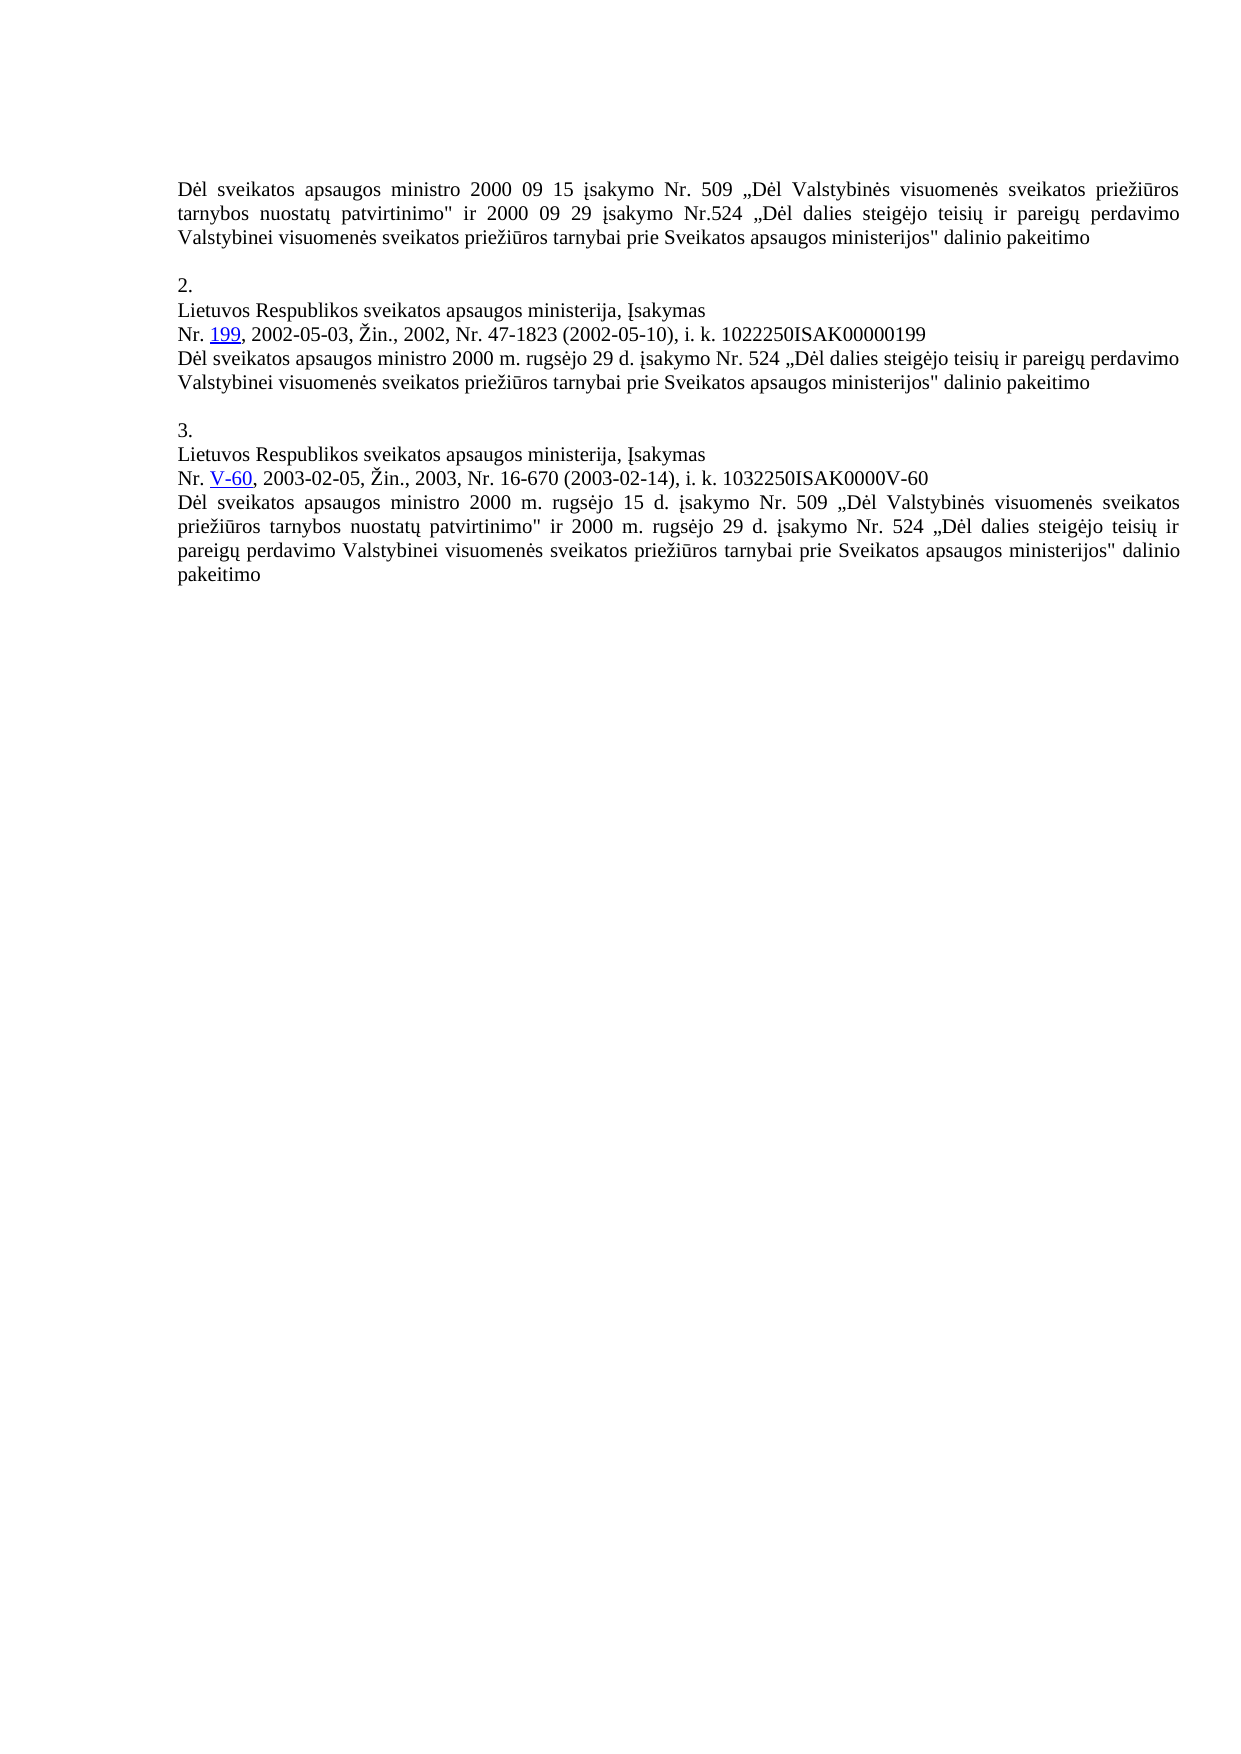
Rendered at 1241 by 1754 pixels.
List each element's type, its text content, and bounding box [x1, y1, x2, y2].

text Dėl sveikatos apsaugos ministro 2000 m. rugsėjo 15 d. įsakymo Nr. 509 „Dėl Valstybinės visuomenės sveikatos priežiūros tarnybos nuostatų patvirtinimo" ir 2000 m. rugsėjo 29 d. įsakymo Nr. 524 „Dėl dalies steigėjo teisių ir pareigų perdavimo Valstybinei visuomenės sveikatos priežiūros tarnybai prie Sveikatos apsaugos ministerijos" dalinio pakeitimo [177, 490, 1181, 586]
text 2. [177, 273, 1181, 297]
text Nr. 199, 2002-05-03, Žin., 2002, Nr. 47-1823 (2002-05-10), i. k. 1022250ISAK00000199 [177, 322, 1181, 346]
text 3. [177, 418, 1181, 442]
text Dėl sveikatos apsaugos ministro 2000 m. rugsėjo 29 d. įsakymo Nr. 524 „Dėl dalies steigėjo teisių ir pareigų perdavimo Valstybinei visuomenės sveikatos priežiūros tarnybai prie Sveikatos apsaugos ministerijos" dalinio pakeitimo [177, 346, 1181, 394]
text Lietuvos Respublikos sveikatos apsaugos ministerija, Įsakymas [177, 297, 1181, 322]
text Dėl sveikatos apsaugos ministro 2000 09 15 įsakymo Nr. 509 „Dėl Valstybinės visuomenės sveikatos priežiūros tarnybos nuostatų patvirtinimo" ir 2000 09 29 įsakymo Nr.524 „Dėl dalies steigėjo teisių ir pareigų perdavimo Valstybinei visuomenės sveikatos priežiūros tarnybai prie Sveikatos apsaugos ministerijos" dalinio pakeitimo [177, 177, 1181, 249]
text Nr. V-60, 2003-02-05, Žin., 2003, Nr. 16-670 (2003-02-14), i. k. 1032250ISAK0000V-60 [177, 466, 1181, 490]
text Lietuvos Respublikos sveikatos apsaugos ministerija, Įsakymas [177, 442, 1181, 466]
